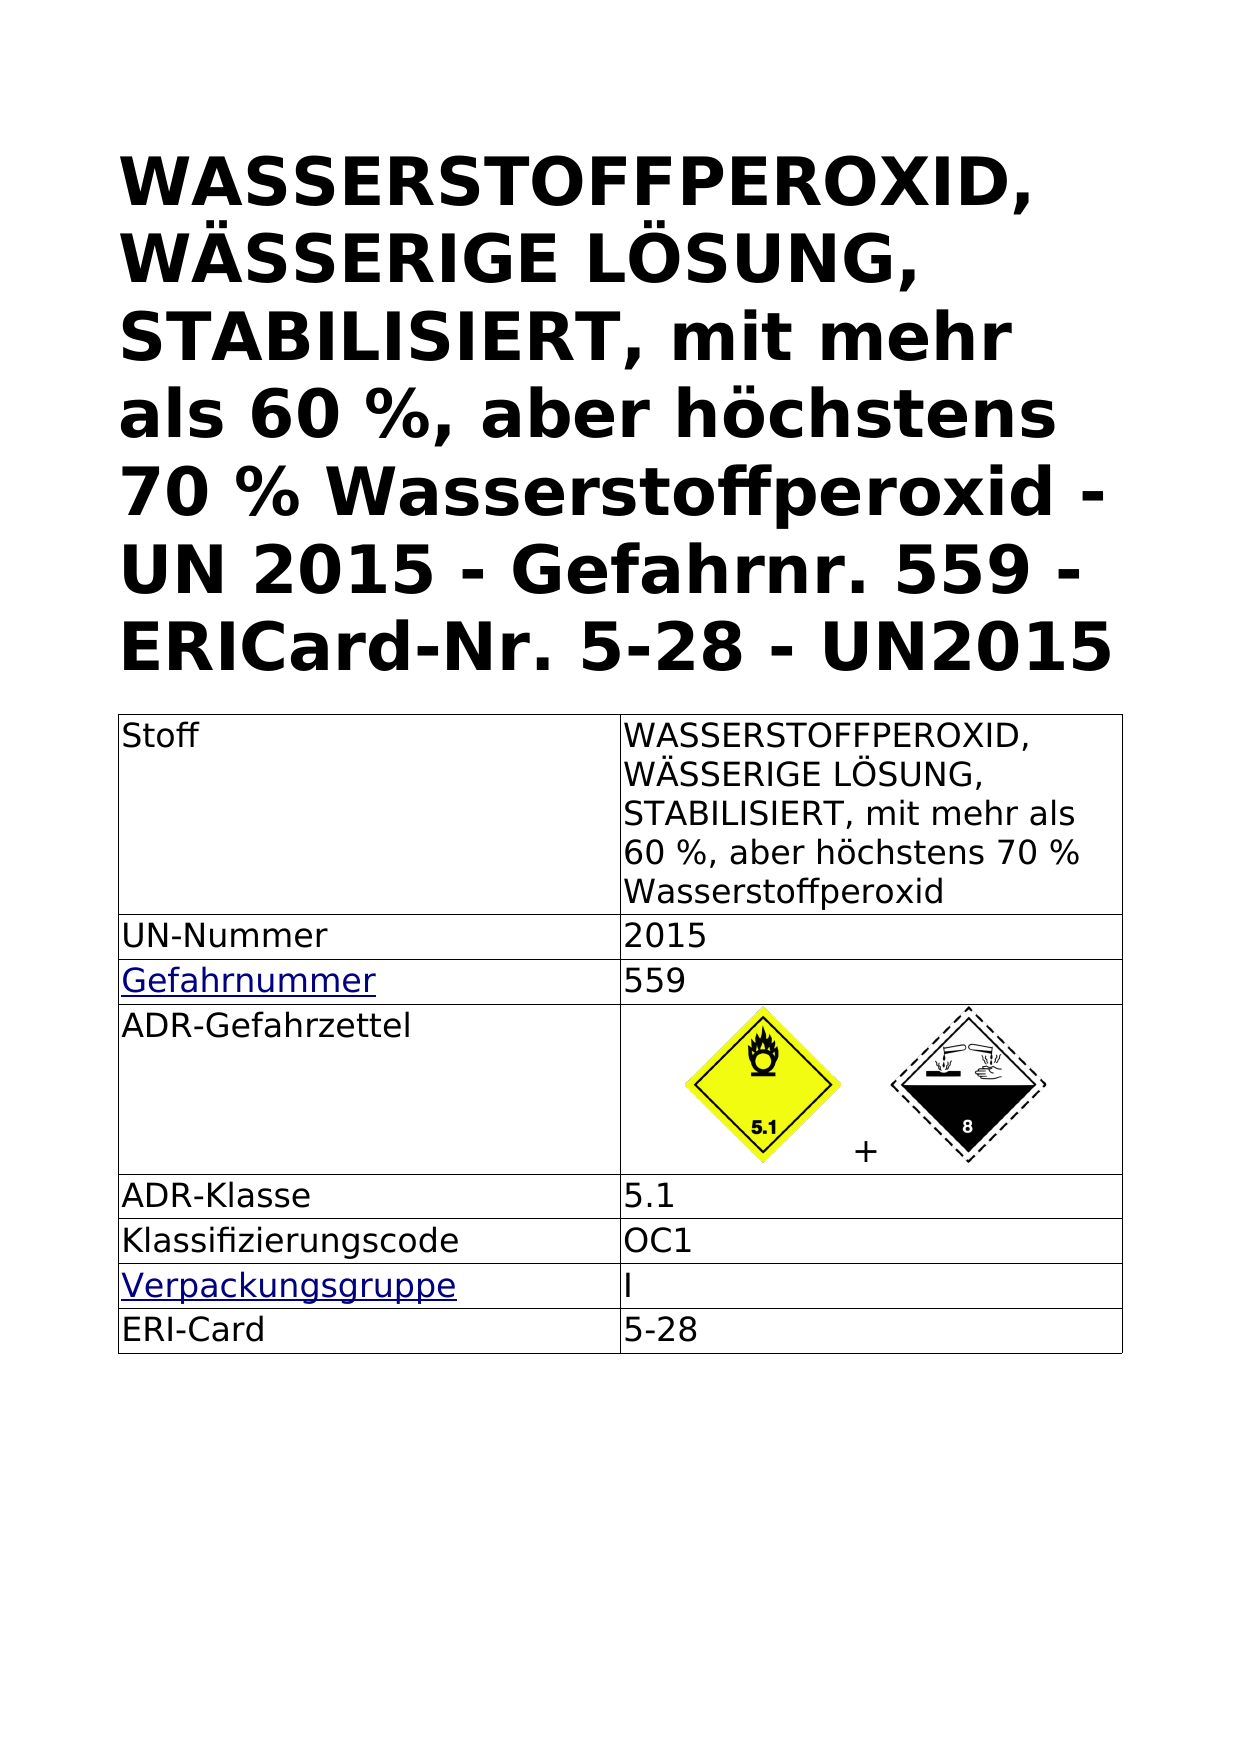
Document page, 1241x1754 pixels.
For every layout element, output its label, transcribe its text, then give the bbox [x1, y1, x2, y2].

table_cell 2015 [621, 915, 1122, 959]
table_cell ADR-Klasse [119, 1175, 620, 1218]
table_cell OC1 [621, 1219, 1122, 1263]
table_cell + [621, 1005, 1122, 1173]
table_cell 559 [621, 960, 1122, 1003]
table_cell ADR-Gefahrzettel [119, 1005, 620, 1173]
picture [685, 1006, 842, 1163]
table_cell 5.1 [621, 1175, 1122, 1218]
table_cell Klassifizierungscode [119, 1219, 620, 1263]
table_header Stoff [119, 715, 620, 914]
table_header WASSERSTOFFPEROXID, WÄSSERIGE LÖSUNG, STABILISIERT, mit mehr als 60 %, aber höchstens 70 % Wasserstoffperoxid [621, 715, 1122, 914]
table_cell Gefahrnummer [119, 960, 620, 1003]
table_cell 5-28 [621, 1309, 1122, 1353]
table_cell UN-Nummer [119, 915, 620, 959]
table_cell ERI-Card [119, 1309, 620, 1353]
table_cell Verpackungsgruppe [119, 1264, 620, 1308]
table_cell I [621, 1264, 1122, 1308]
picture [890, 1006, 1047, 1163]
subtitle WASSERSTOFFPEROXID, WÄSSERIGE LÖSUNG, STABILISIERT, mit mehr als 60 %, aber höchstens 70 % Wasserstoffperoxid - UN 2015 - Gefahrnr. 559 - ERICard-Nr. 5-28 - UN2015 [118, 143, 1122, 686]
